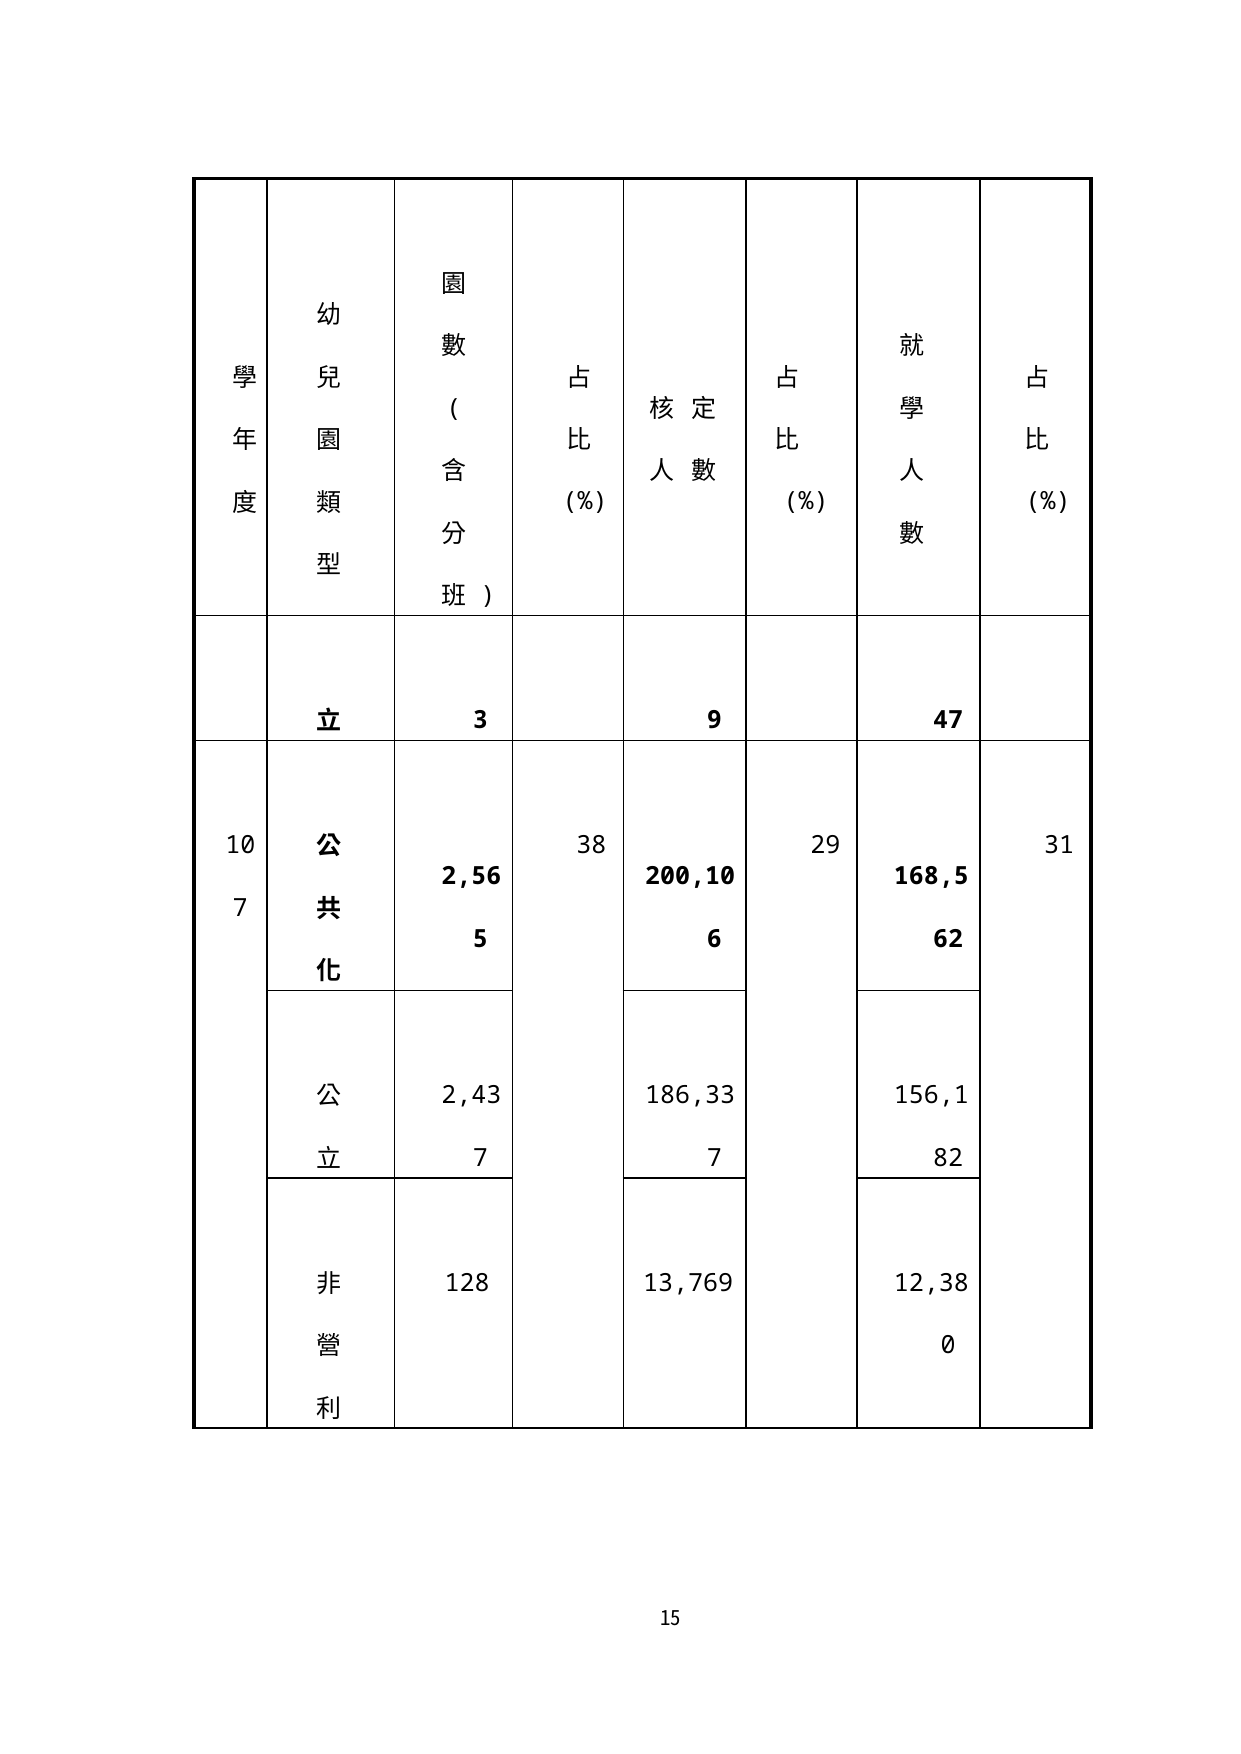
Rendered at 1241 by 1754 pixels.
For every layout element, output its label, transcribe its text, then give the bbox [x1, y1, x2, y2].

table_cell 9 [624, 616, 745, 740]
table_cell [513, 616, 623, 740]
table_cell 107 [196, 741, 266, 1427]
table_header 園數(含分班) [395, 180, 512, 615]
table_header 就學人數 [858, 180, 979, 615]
table_cell 公立 [268, 991, 394, 1177]
table_cell 200,106 [624, 741, 745, 990]
table_cell 168,562 [858, 741, 979, 990]
table_cell 12,380 [858, 1179, 979, 1427]
table_cell 156,182 [858, 991, 979, 1177]
table_cell 38 [513, 741, 623, 1427]
table_cell 公共化 [268, 741, 394, 990]
table_cell 128 [395, 1179, 512, 1427]
table_cell 47 [858, 616, 979, 740]
table_cell [981, 616, 1089, 740]
table_header 占比(%) [513, 180, 623, 615]
table_cell 29 [747, 741, 856, 1427]
table_cell 13,769 [624, 1179, 745, 1427]
table_cell 31 [981, 741, 1089, 1427]
table_header 占比(%) [981, 180, 1089, 615]
table_header 學年度 [196, 180, 266, 615]
table_cell 186,337 [624, 991, 745, 1177]
table_cell 立 [268, 616, 394, 740]
table_cell [747, 616, 856, 740]
table_cell 2,437 [395, 991, 512, 1177]
table_cell [196, 616, 266, 740]
table_cell 2,565 [395, 741, 512, 990]
table_header 幼兒園類型 [268, 180, 394, 615]
table_header 占比(%) [747, 180, 856, 615]
table_cell 3 [395, 616, 512, 740]
table_cell 非營利 [268, 1179, 394, 1427]
table_header 核定人數 [624, 180, 745, 615]
